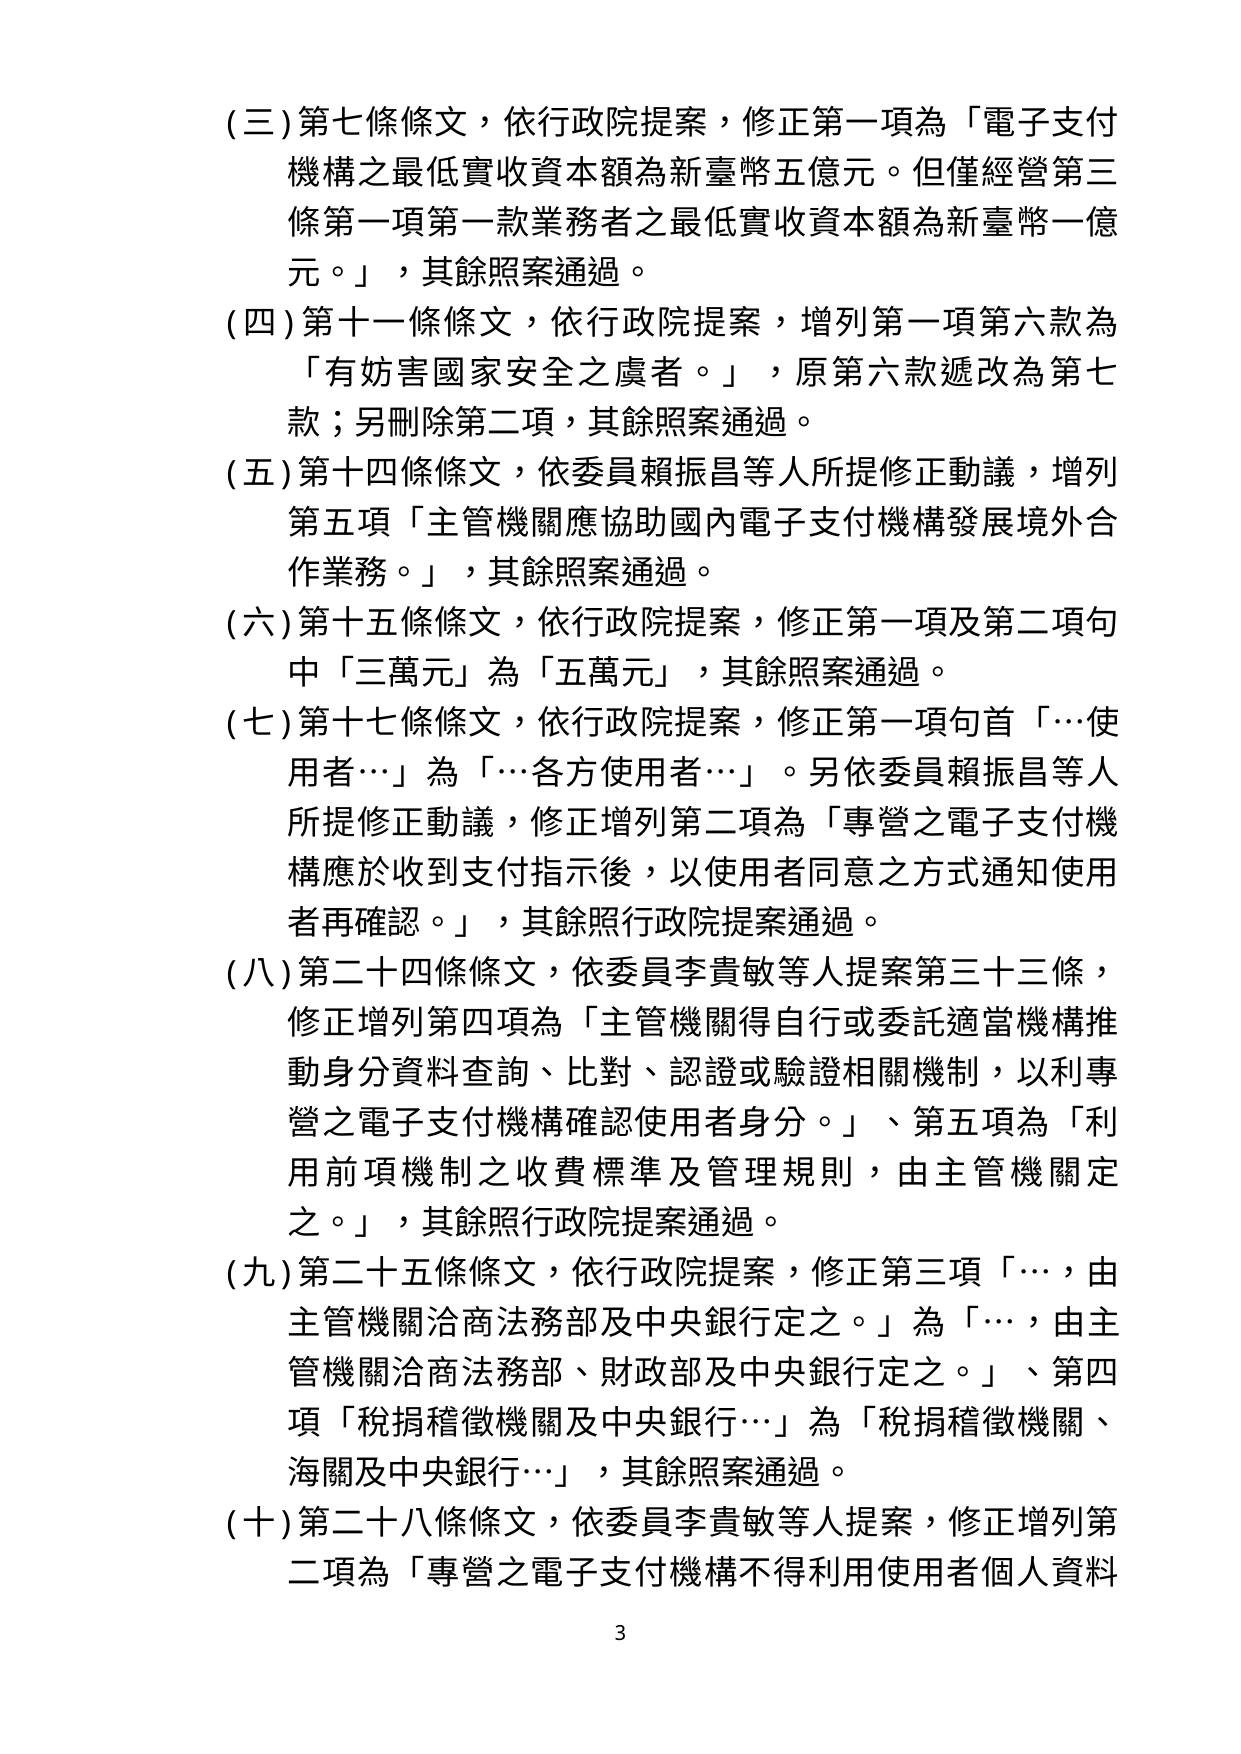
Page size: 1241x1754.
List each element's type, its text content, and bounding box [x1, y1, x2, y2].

text (九)第二十五條條文，依行政院提案，修正第三項「…，由主管機關洽商法務部及中央銀行定之。」為「…，由主管機關洽商法務部、財政部及中央銀行定之。」、第四項「稅捐稽徵機關及中央銀行…」為「稅捐稽徵機關、海關及中央銀行…」，其餘照案通過。 [221, 1244, 1120, 1494]
text (四)第十一條條文，依行政院提案，增列第一項第六款為「有妨害國家安全之虞者。」，原第六款遞改為第七款；另刪除第二項，其餘照案通過。 [221, 294, 1120, 444]
text (八)第二十四條條文，依委員李貴敏等人提案第三十三條，修正增列第四項為「主管機關得自行或委託適當機構推動身分資料查詢、比對、認證或驗證相關機制，以利專營之電子支付機構確認使用者身分。」、第五項為「利用前項機制之收費標準及管理規則，由主管機關定之。」，其餘照行政院提案通過。 [221, 944, 1120, 1244]
text (三)第七條條文，依行政院提案，修正第一項為「電子支付機構之最低實收資本額為新臺幣五億元。但僅經營第三條第一項第一款業務者之最低實收資本額為新臺幣一億元。」，其餘照案通過。 [221, 94, 1120, 294]
text (十)第二十八條條文，依委員李貴敏等人提案，修正增列第二項為「專營之電子支付機構不得利用使用者個人資料 [221, 1494, 1120, 1594]
text (七)第十七條條文，依行政院提案，修正第一項句首「…使用者…」為「…各方使用者…」。另依委員賴振昌等人所提修正動議，修正增列第二項為「專營之電子支付機構應於收到支付指示後，以使用者同意之方式通知使用者再確認。」，其餘照行政院提案通過。 [221, 694, 1120, 944]
text (五)第十四條條文，依委員賴振昌等人所提修正動議，增列第五項「主管機關應協助國內電子支付機構發展境外合作業務。」，其餘照案通過。 [221, 444, 1120, 594]
text (六)第十五條條文，依行政院提案，修正第一項及第二項句中「三萬元」為「五萬元」，其餘照案通過。 [221, 594, 1120, 694]
